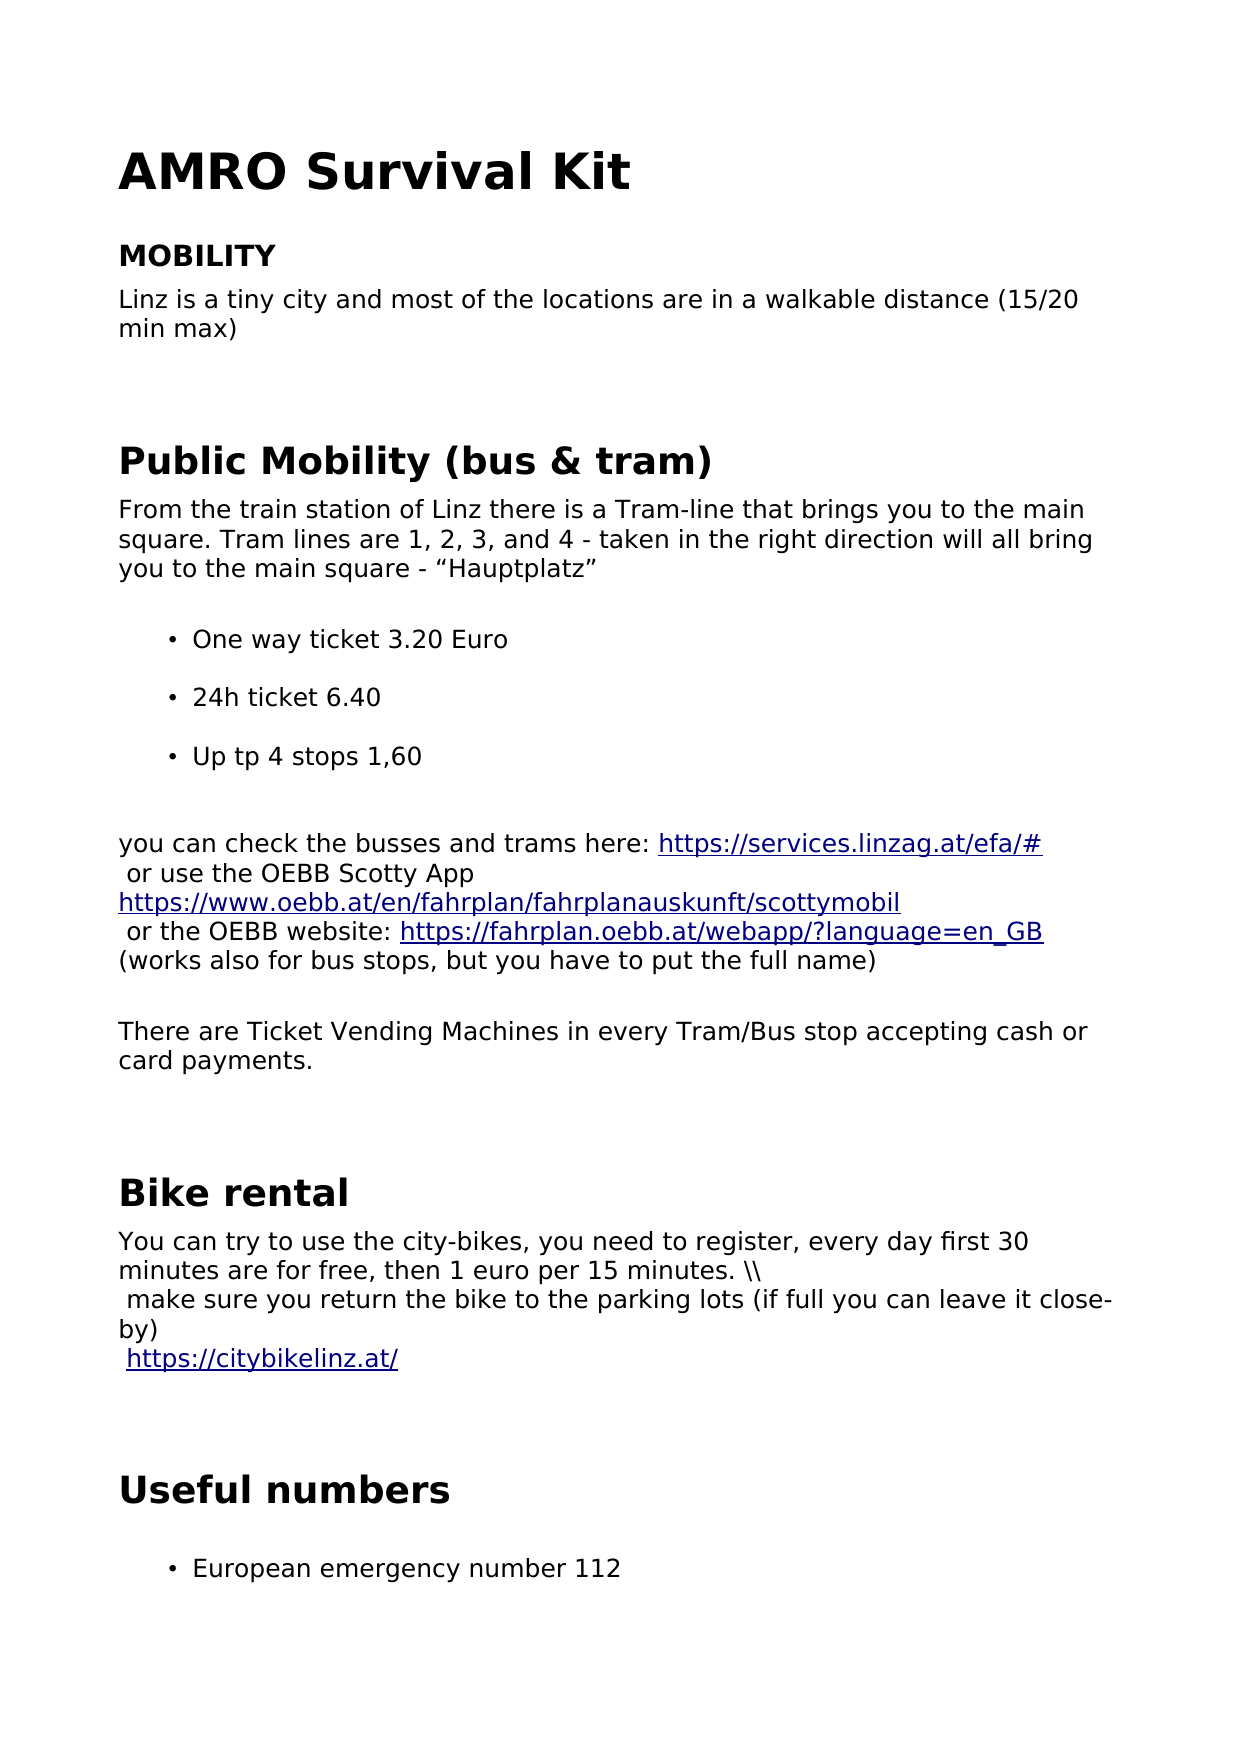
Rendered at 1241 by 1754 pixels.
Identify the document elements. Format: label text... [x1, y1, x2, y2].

text There are Ticket Vending Machines in every Tram/Bus stop accepting cash or card payments. [118, 1017, 1122, 1134]
text you can check the busses and trams here: https://services.linzag.at/efa/# or use the OEBB Scotty App https://www.oebb.at/en/fahrplan/fahrplanauskunft/scottymobil or the OEBB website: https://fahrplan.oebb.at/webapp/?language=en_GB (works also for bus stops, but you have to put the full name) [118, 829, 1122, 1004]
list Up tp 4 stops 1,60 [177, 742, 1122, 800]
list 24h ticket 6.40 [177, 683, 1122, 742]
list One way ticket 3.20 Euro [177, 625, 1122, 683]
list European emergency number 112 [177, 1555, 1122, 1613]
subtitle Bike rental [118, 1171, 1122, 1215]
text Linz is a tiny city and most of the locations are in a walkable distance (15/20 min max) [118, 285, 1122, 402]
subtitle Useful numbers [118, 1469, 1122, 1513]
text You can try to use the city-bikes, you need to register, every day first 30 minutes are for free, then 1 euro per 15 minutes. \\ make sure you return the bike to the parking lots (if full you can leave it close-by) https://citybikelinz.at/ [118, 1227, 1122, 1432]
subtitle MOBILITY [118, 239, 1122, 273]
text From the train station of Linz there is a Tram-line that brings you to the main square. Tram lines are 1, 2, 3, and 4 - taken in the right direction will all bring you to the main square - “Hauptplatz” [118, 496, 1122, 583]
subtitle AMRO Survival Kit [118, 143, 1122, 201]
subtitle Public Mobility (bus & tram) [118, 439, 1122, 483]
